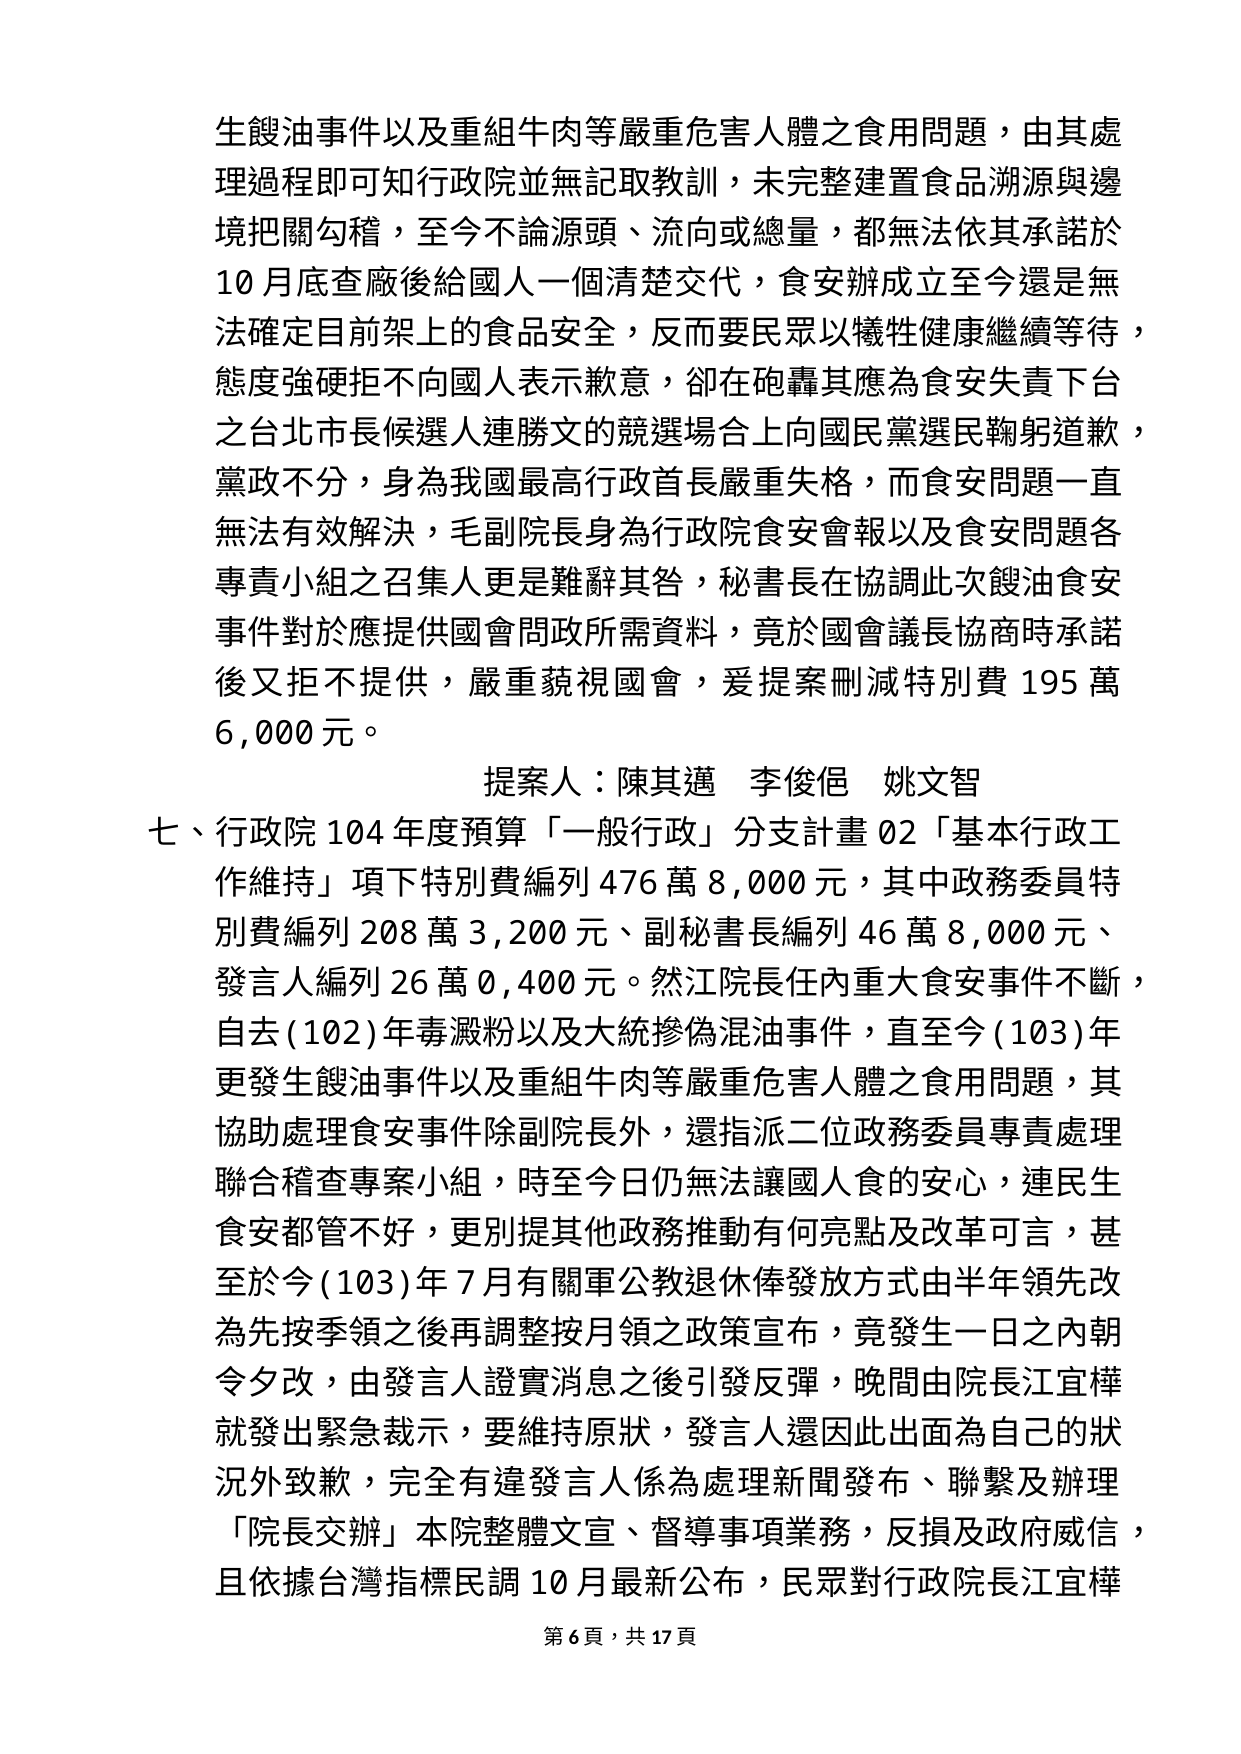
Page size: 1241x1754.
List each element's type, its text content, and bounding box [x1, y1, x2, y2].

text 六、行政院104年度預算「一般行政」分支計畫「02基本行政工作維持」項下特別費編列476萬8,000元，其中院長特別費編列94萬9,200元、副院長編列53萬400元、秘書長編列47萬6,400元。然江院長任內重大食安事件不斷，自去(102)年毒澱粉以及大統摻偽混油事件，直至今(103)年更發生餿油事件以及重組牛肉等嚴重危害人體之食用問題，由其處理過程即可知行政院並無記取教訓，未完整建置食品溯源與邊境把關勾稽，至今不論源頭、流向或總量，都無法依其承諾於10月底查廠後給國人一個清楚交代，食安辦成立至今還是無法確定目前架上的食品安全，反而要民眾以犧牲健康繼續等待，態度強硬拒不向國人表示歉意，卻在砲轟其應為食安失責下台之台北市長候選人連勝文的競選場合上向國民黨選民鞠躬道歉，黨政不分，身為我國最高行政首長嚴重失格，而食安問題一直無法有效解決，毛副院長身為行政院食安會報以及食安問題各專責小組之召集人更是難辭其咎，秘書長在協調此次餿油食安事件對於應提供國會問政所需資料，竟於國會議長協商時承諾後又拒不提供，嚴重藐視國會，爰提案刪減特別費195萬6,000元。 [147, 104, 1122, 754]
text 七、行政院104年度預算「一般行政」分支計畫02「基本行政工作維持」項下特別費編列476萬8,000元，其中政務委員特別費編列208萬3,200元、副秘書長編列46萬8,000元、發言人編列26萬0,400元。然江院長任內重大食安事件不斷，自去(102)年毒澱粉以及大統摻偽混油事件，直至今(103)年更發生餿油事件以及重組牛肉等嚴重危害人體之食用問題，其協助處理食安事件除副院長外，還指派二位政務委員專責處理聯合稽查專案小組，時至今日仍無法讓國人食的安心，連民生食安都管不好，更別提其他政務推動有何亮點及改革可言，甚至於今(103)年7月有關軍公教退休俸發放方式由半年領先改為先按季領之後再調整按月領之政策宣布，竟發生一日之內朝令夕改，由發言人證實消息之後引發反彈，晚間由院長江宜樺就發出緊急裁示，要維持原狀，發言人還因此出面為自己的狀況外致歉，完全有違發言人係為處理新聞發布、聯繫及辦理「院長交辦」本院整體文宣、督導事項業務，反損及政府威信，且依據台灣指標民調10月最新公布，民眾對行政院長江宜樺施政表現，不滿意度再創其就任以來新高，高達66.0%不滿意，滿意度僅15.6%，施政成績慘不忍睹，且政務委員、副秘書長以及發言人實無等同首長編列特別費之必要性亦不符合相關規定，爰提案刪減特別費281萬1,600元。 [147, 804, 1122, 1604]
text 提案人：陳其邁 李俊俋 姚文智 [133, 754, 1122, 804]
